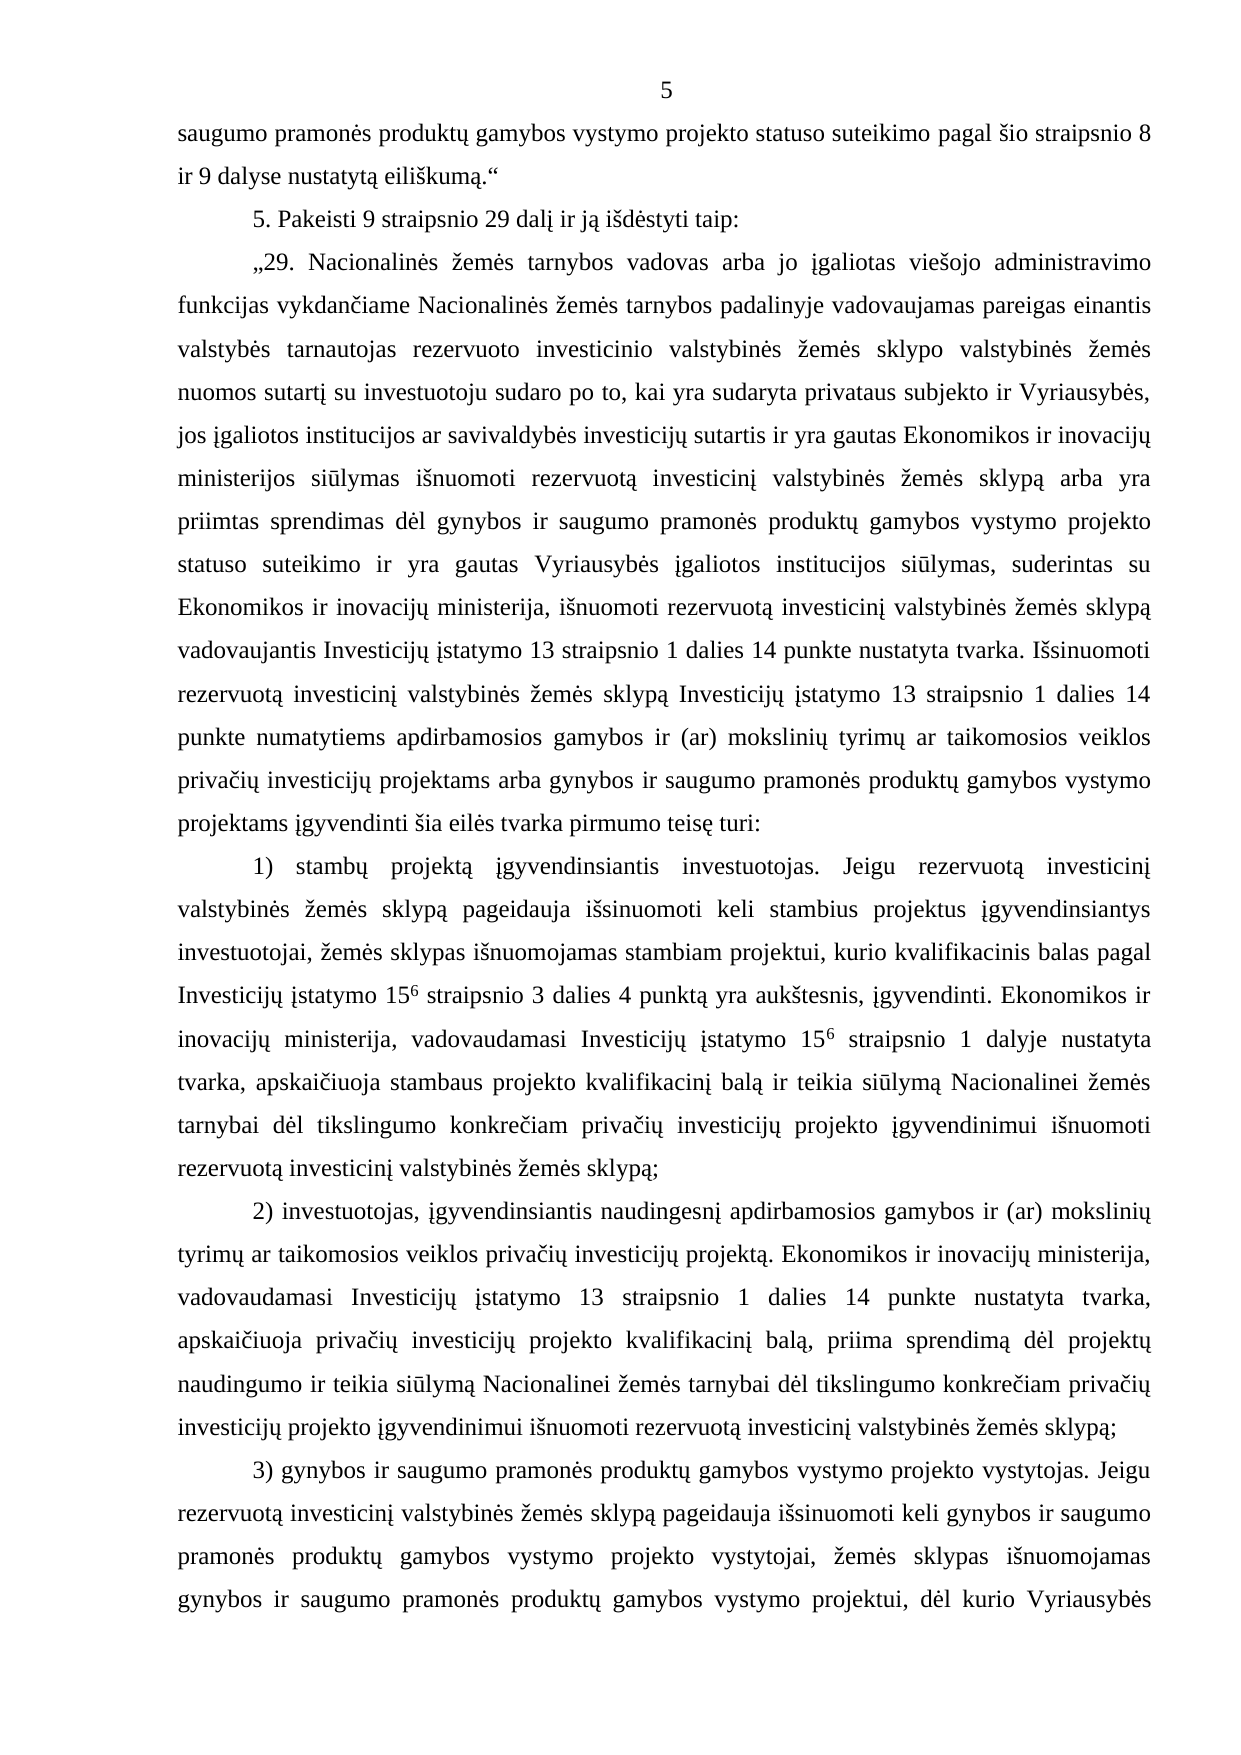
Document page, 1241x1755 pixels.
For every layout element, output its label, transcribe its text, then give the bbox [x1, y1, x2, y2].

text 3) gynybos ir saugumo pramonės produktų gamybos vystymo projekto vystytojas. Jeigu rezervuotą investicinį valstybinės žemės sklypą pageidauja išsinuomoti keli gynybos ir saugumo pramonės produktų gamybos vystymo projekto vystytojai, žemės sklypas išnuomojamas gynybos ir saugumo pramonės produktų gamybos vystymo projektui, dėl kurio Vyriausybės [177, 1455, 1152, 1613]
text „29. Nacionalinės žemės tarnybos vadovas arba jo įgaliotas viešojo administravimo funkcijas vykdančiame Nacionalinės žemės tarnybos padalinyje vadovaujamas pareigas einantis valstybės tarnautojas rezervuoto investicinio valstybinės žemės sklypo valstybinės žemės nuomos sutartį su investuotoju sudaro po to, kai yra sudaryta privataus subjekto ir Vyriausybės, jos įgaliotos institucijos ar savivaldybės investicijų sutartis ir yra gautas Ekonomikos ir inovacijų ministerijos siūlymas išnuomoti rezervuotą investicinį valstybinės žemės sklypą arba yra priimtas sprendimas dėl gynybos ir saugumo pramonės produktų gamybos vystymo projekto statuso suteikimo ir yra gautas Vyriausybės įgaliotos institucijos siūlymas, suderintas su Ekonomikos ir inovacijų ministerija, išnuomoti rezervuotą investicinį valstybinės žemės sklypą vadovaujantis Investicijų įstatymo 13 straipsnio 1 dalies 14 punkte nustatyta tvarka. Išsinuomoti rezervuotą investicinį valstybinės žemės sklypą Investicijų įstatymo 13 straipsnio 1 dalies 14 punkte numatytiems apdirbamosios gamybos ir (ar) mokslinių tyrimų ar taikomosios veiklos privačių investicijų projektams arba gynybos ir saugumo pramonės produktų gamybos vystymo projektams įgyvendinti šia eilės tvarka pirmumo teisę turi: [177, 247, 1152, 837]
text 1) stambų projektą įgyvendinsiantis investuotojas. Jeigu rezervuotą investicinį valstybinės žemės sklypą pageidauja išsinuomoti keli stambius projektus įgyvendinsiantys investuotojai, žemės sklypas išnuomojamas stambiam projektui, kurio kvalifikacinis balas pagal Investicijų įstatymo 156 straipsnio 3 dalies 4 punktą yra aukštesnis, įgyvendinti. Ekonomikos ir inovacijų ministerija, vadovaudamasi Investicijų įstatymo 156 straipsnio 1 dalyje nustatyta tvarka, apskaičiuoja stambaus projekto kvalifikacinį balą ir teikia siūlymą Nacionalinei žemės tarnybai dėl tikslingumo konkrečiam privačių investicijų projekto įgyvendinimui išnuomoti rezervuotą investicinį valstybinės žemės sklypą; [177, 851, 1152, 1182]
text 2) investuotojas, įgyvendinsiantis naudingesnį apdirbamosios gamybos ir (ar) mokslinių tyrimų ar taikomosios veiklos privačių investicijų projektą. Ekonomikos ir inovacijų ministerija, vadovaudamasi Investicijų įstatymo 13 straipsnio 1 dalies 14 punkte nustatyta tvarka, apskaičiuoja privačių investicijų projekto kvalifikacinį balą, priima sprendimą dėl projektų naudingumo ir teikia siūlymą Nacionalinei žemės tarnybai dėl tikslingumo konkrečiam privačių investicijų projekto įgyvendinimui išnuomoti rezervuotą investicinį valstybinės žemės sklypą; [177, 1196, 1152, 1441]
text saugumo pramonės produktų gamybos vystymo projekto statuso suteikimo pagal šio straipsnio 8 ir 9 dalyse nustatytą eiliškumą.“ [177, 118, 1152, 190]
text 5. Pakeisti 9 straipsnio 29 dalį ir ją išdėstyti taip: [177, 204, 1152, 233]
